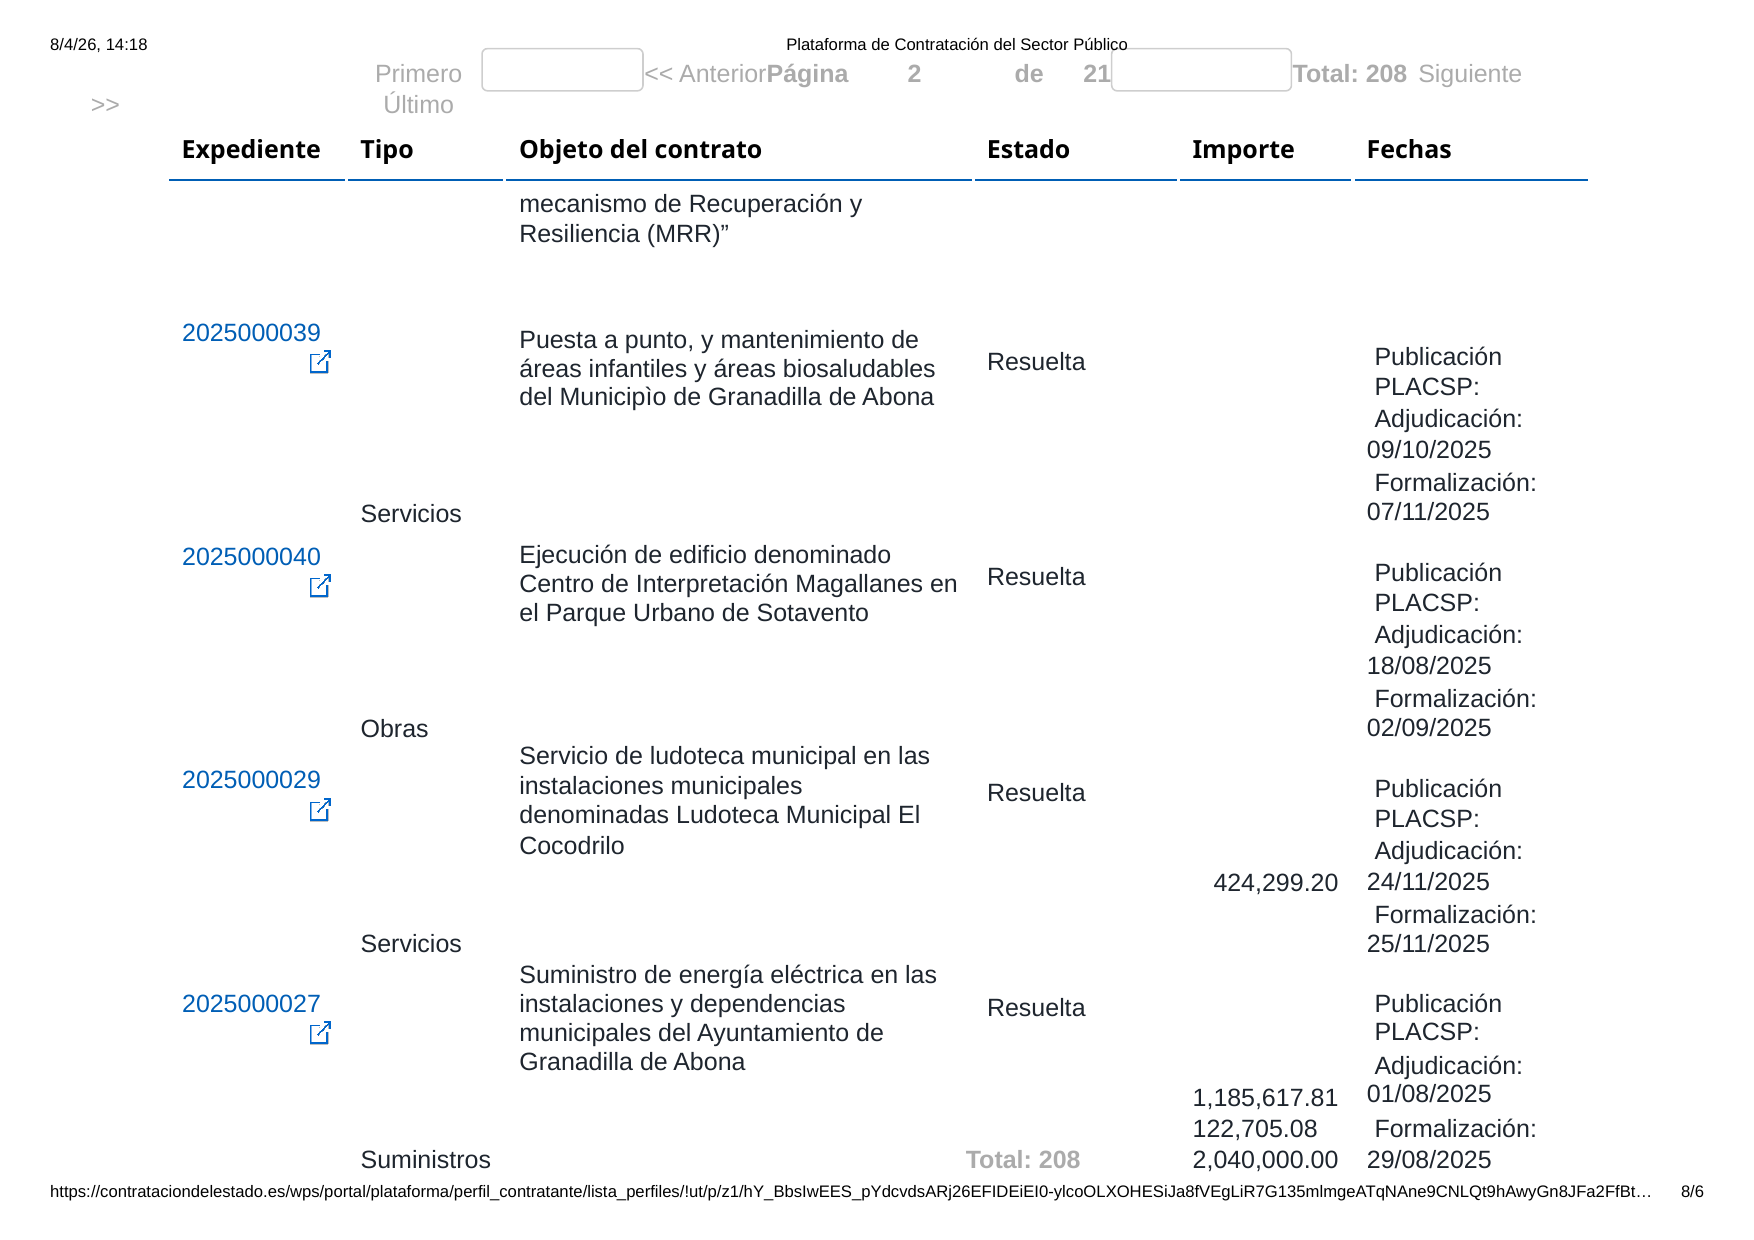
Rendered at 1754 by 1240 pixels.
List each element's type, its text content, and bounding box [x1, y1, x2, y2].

table_header Resuelta Resuelta Resuelta Resuelta Total: 208 [966, 189, 1192, 1175]
table_header 424,299.20 1,185,617.81 122,705.08 2,040,000.00 [1193, 189, 1367, 1175]
table_header Publicación PLACSP: Adjudicación: 09/10/2025 Formalización: 07/11/2025 Publicación PLACSP: Adjudicación: 18/08/2025 Formalización: 02/09/2025 Publicación PLACSP: Adjudicación: 24/11/2025 Formalización: 25/11/2025 Publicación PLACSP: Adjudicación: 01/08/2025 Formalización: 29/08/2025 [1367, 189, 1537, 1175]
table_header Servicios Obras Servicios Suministros [360, 189, 519, 1175]
text Primero << Anterior Página 2 de 21 Total: 208 Siguiente >> Último [91, 59, 1537, 119]
table_header mecanismo de Recuperación y Resiliencia (MRR)” Puesta a punto, y mantenimiento de áreas infantiles y áreas biosaludables del Municipìo de Granadilla de Abona Ejecución de edificio denominado Centro de Interpretación Magallanes en el Parque Urbano de Sotavento Servicio de ludoteca municipal en las instalaciones municipales denominadas Ludoteca Municipal El Cocodrilo Suministro de energía eléctrica en las instalaciones y dependencias municipales del Ayuntamiento de Granadilla de Abona [519, 189, 966, 1175]
table_header 2025000039 2025000040 2025000029 2025000027 [182, 189, 360, 1175]
